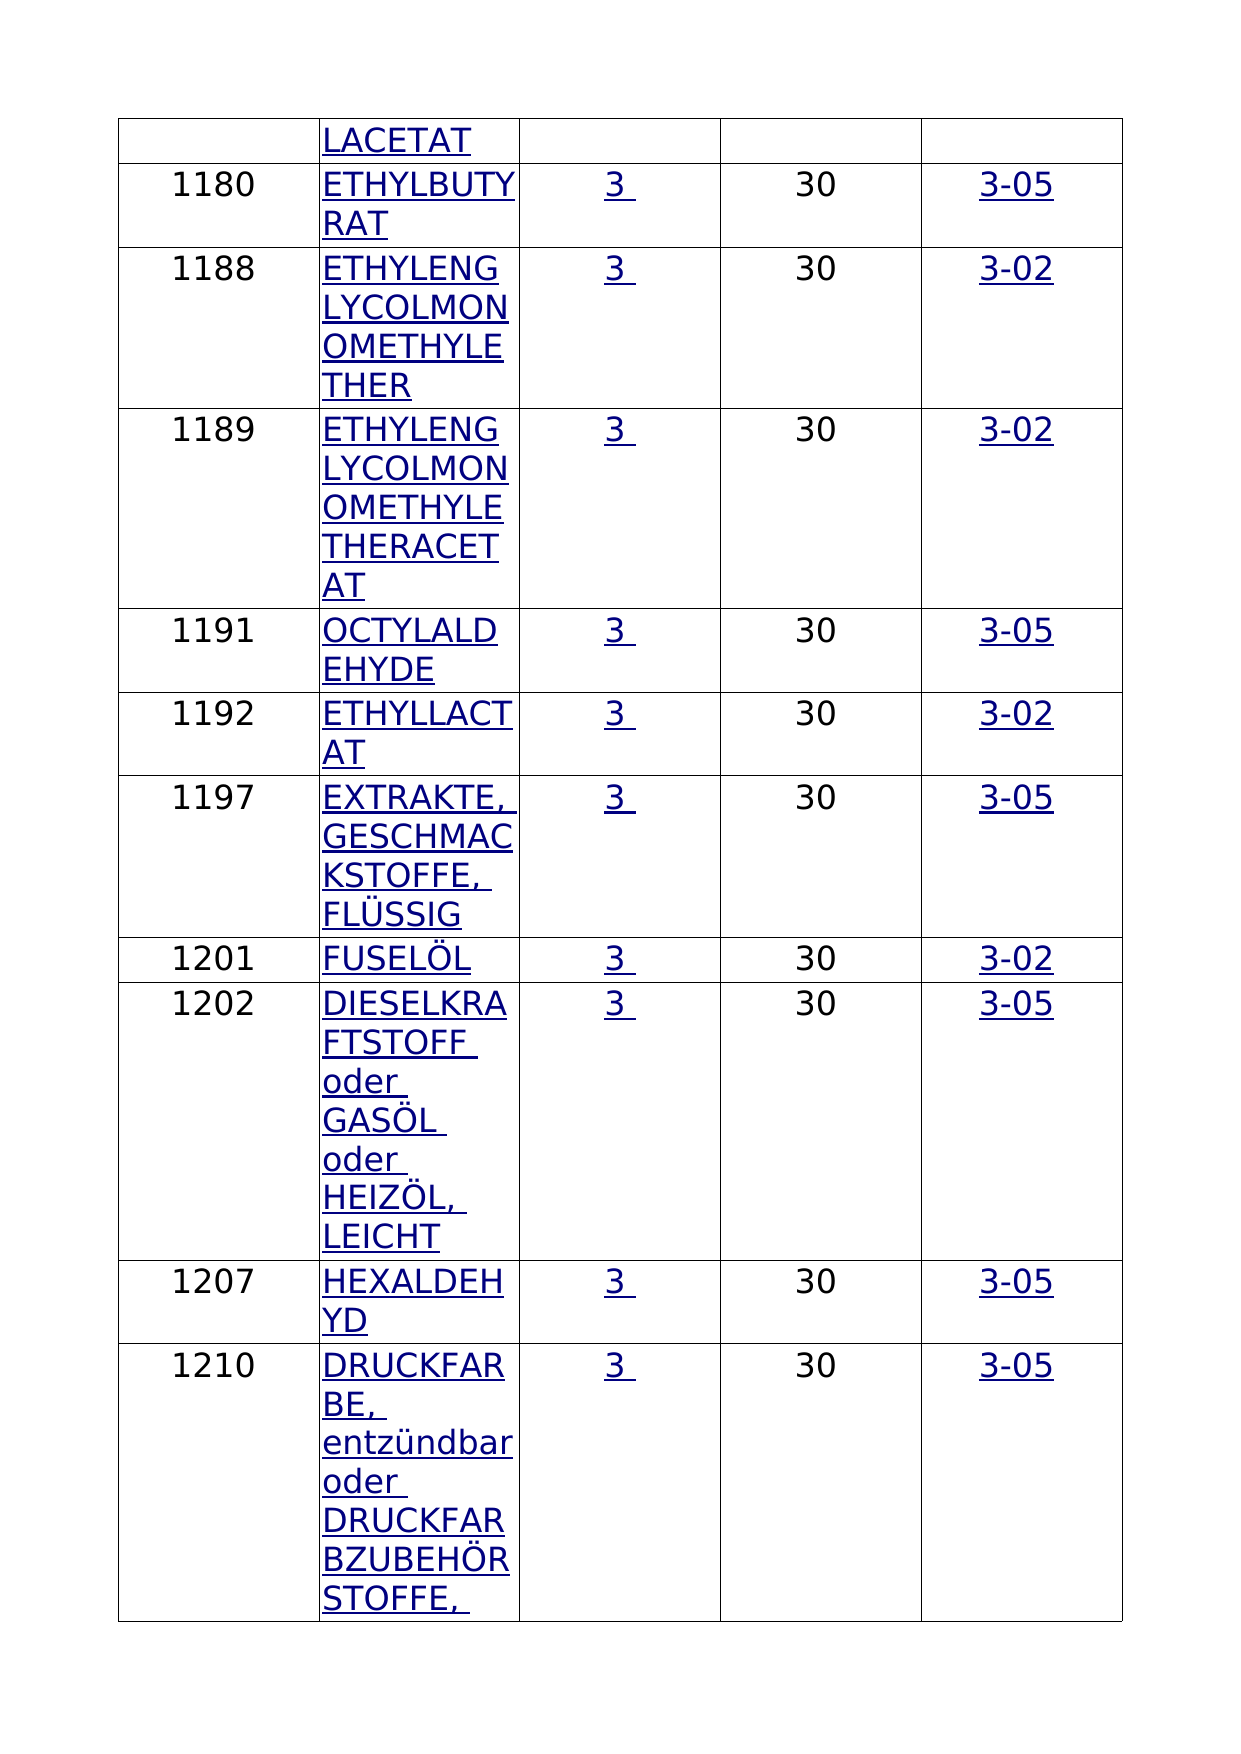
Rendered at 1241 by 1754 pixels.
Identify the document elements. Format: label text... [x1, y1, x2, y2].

table_cell 30 [721, 409, 921, 608]
table_cell 3 [520, 938, 720, 982]
table_cell 30 [721, 1261, 921, 1343]
table_cell 3 [520, 164, 720, 247]
table_cell 1197 [119, 776, 319, 937]
table_cell 30 [721, 776, 921, 937]
table_cell 3-05 [922, 164, 1122, 247]
table_cell ETHYLBUTYRAT [320, 164, 519, 247]
table_cell 3-02 [922, 693, 1122, 775]
table_cell EXTRAKTE, GESCHMACKSTOFFE, FLÜSSIG [320, 776, 519, 937]
table_cell 3 [520, 983, 720, 1259]
table_cell 3 [520, 248, 720, 408]
table_cell 3-05 [922, 1344, 1122, 1621]
table_cell 3-05 [922, 1261, 1122, 1343]
table_cell 30 [721, 938, 921, 982]
table_cell 30 [721, 609, 921, 692]
table_cell ETHYLLACTAT [320, 693, 519, 775]
table_cell 3-05 [922, 609, 1122, 692]
table_cell 30 [721, 1344, 921, 1621]
table_cell 3 [520, 409, 720, 608]
table_cell 1180 [119, 164, 319, 247]
table_cell 1192 [119, 693, 319, 775]
table_cell 3 [520, 1261, 720, 1343]
table_cell 3-02 [922, 409, 1122, 608]
table_cell LACETAT [320, 119, 519, 163]
table_cell ETHYLENGLYCOLMONOMETHYLETHER [320, 248, 519, 408]
table_cell 30 [721, 164, 921, 247]
table_cell 1188 [119, 248, 319, 408]
table_cell 30 [721, 983, 921, 1259]
table_cell OCTYLALDEHYDE [320, 609, 519, 692]
table_cell 3-02 [922, 938, 1122, 982]
table_cell [119, 119, 319, 163]
table_cell 3 [520, 1344, 720, 1621]
table_cell 3-05 [922, 983, 1122, 1259]
table_cell 1210 [119, 1344, 319, 1621]
table_cell 3 [520, 776, 720, 937]
table_cell DIESELKRAFTSTOFF oder GASÖL oder HEIZÖL, LEICHT [320, 983, 519, 1259]
table_cell [721, 119, 921, 163]
table_cell 30 [721, 693, 921, 775]
table_cell [520, 119, 720, 163]
table_cell 3-02 [922, 248, 1122, 408]
table_cell ETHYLENGLYCOLMONOMETHYLETHERACETAT [320, 409, 519, 608]
table_cell DRUCKFARBE, entzündbar oder DRUCKFARBZUBEHÖRSTOFFE, [320, 1344, 519, 1621]
table_cell 3 [520, 693, 720, 775]
table_cell 1201 [119, 938, 319, 982]
table_cell 30 [721, 248, 921, 408]
table_cell HEXALDEHYD [320, 1261, 519, 1343]
table_cell 1191 [119, 609, 319, 692]
table_cell 3-05 [922, 776, 1122, 937]
table_cell 1189 [119, 409, 319, 608]
table_cell FUSELÖL [320, 938, 519, 982]
table_cell 3 [520, 609, 720, 692]
table_cell 1202 [119, 983, 319, 1259]
table_cell 1207 [119, 1261, 319, 1343]
table_cell [922, 119, 1122, 163]
